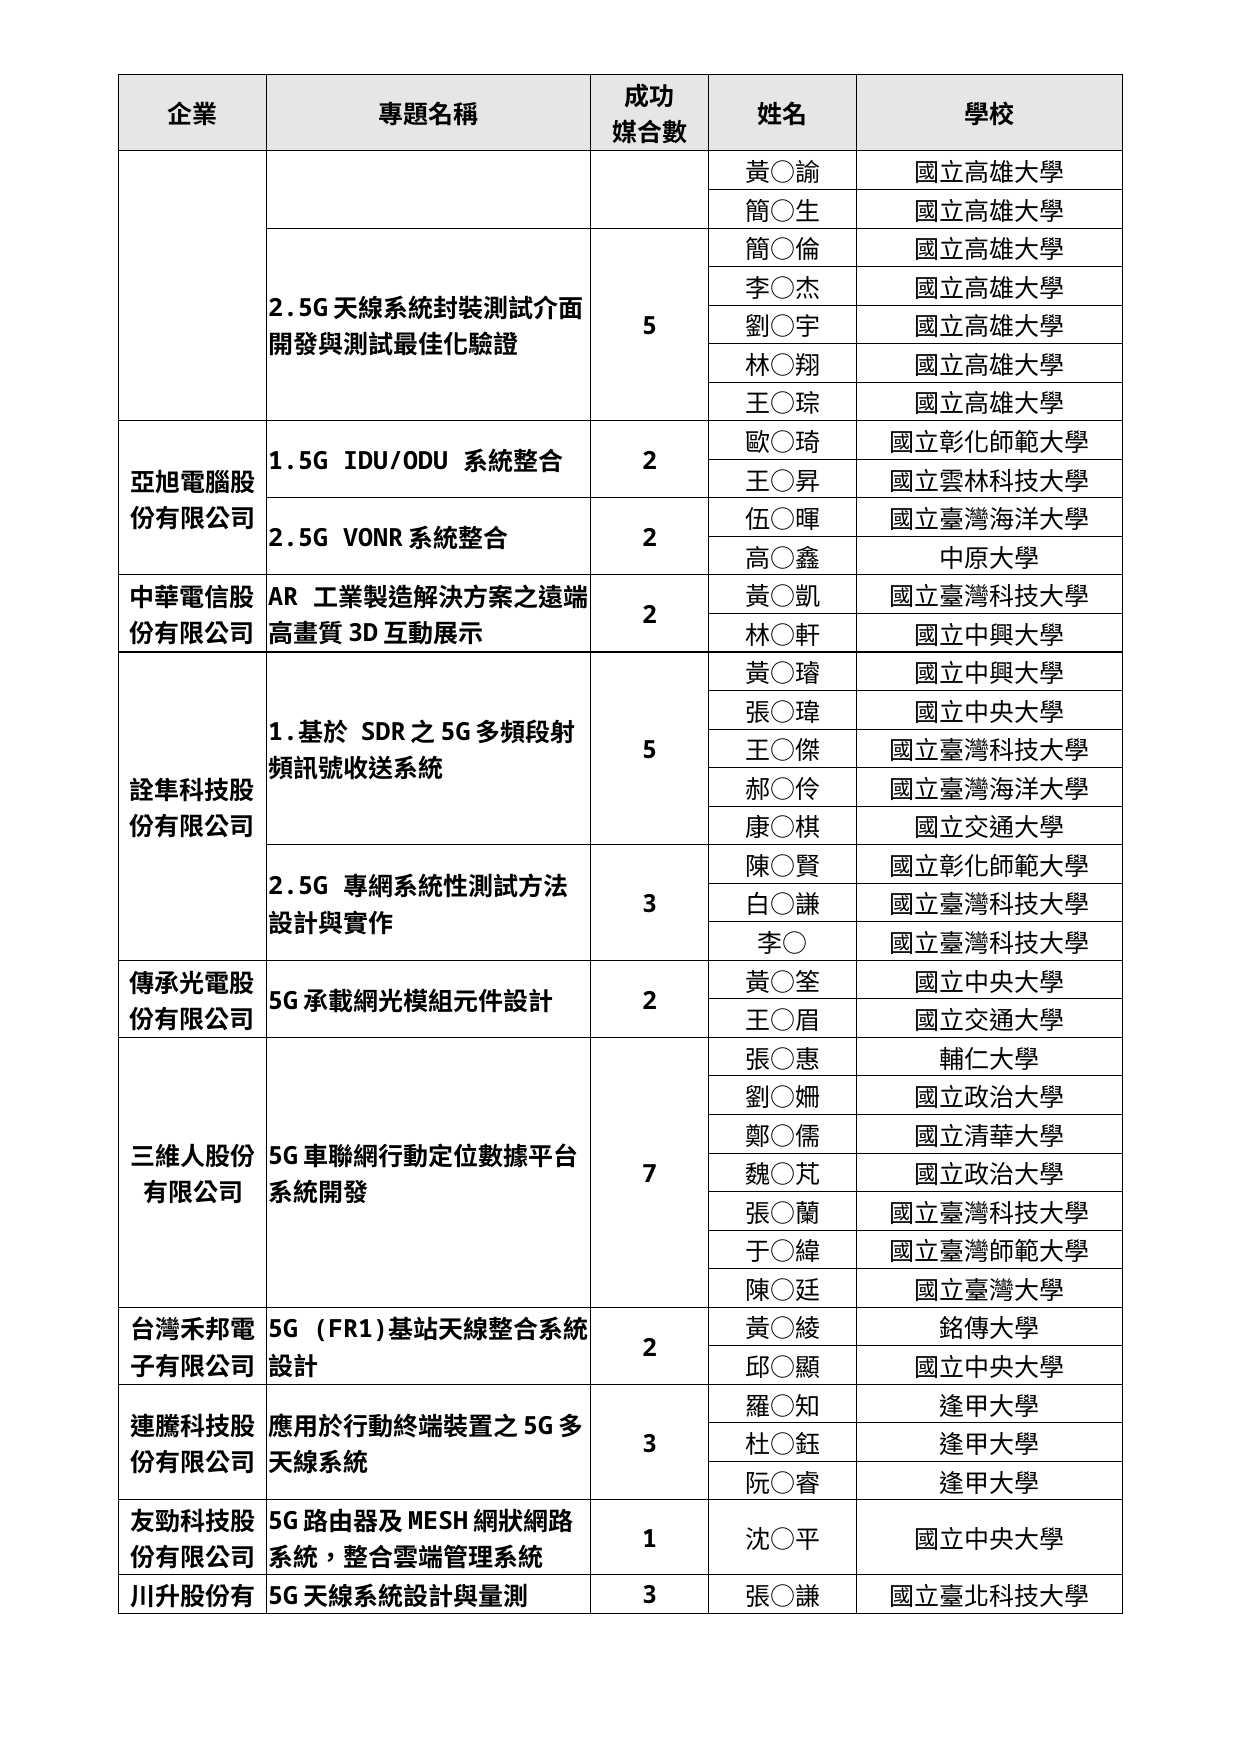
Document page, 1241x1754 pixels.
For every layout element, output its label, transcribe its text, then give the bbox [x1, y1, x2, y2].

table_header 專題名稱 [267, 75, 590, 150]
table_cell 7 [591, 1038, 708, 1307]
table_cell 魏○芃 [709, 1154, 856, 1191]
table_cell 2 [591, 961, 708, 1037]
table_cell 川升股份有 [119, 1575, 266, 1613]
table_cell 國立臺灣科技大學 [857, 922, 1122, 960]
table_cell 2.5G VONR系統整合 [267, 498, 590, 574]
table_cell 王○眉 [709, 999, 856, 1037]
table_cell 5G車聯網行動定位數據平台系統開發 [267, 1038, 590, 1307]
table_cell 國立政治大學 [857, 1154, 1122, 1191]
table_cell 王○琮 [709, 383, 856, 420]
table_cell 1.基於 SDR之5G多頻段射頻訊號收送系統 [267, 653, 590, 844]
table_cell 黃○諭 [709, 151, 856, 189]
table_cell 逢甲大學 [857, 1423, 1122, 1461]
table_cell 黃○綾 [709, 1308, 856, 1345]
table_cell 阮○睿 [709, 1462, 856, 1499]
table_header 姓名 [709, 75, 856, 150]
table_cell 三維人股份有限公司 [119, 1038, 266, 1307]
table_header 企業 [119, 75, 266, 150]
table_cell 2 [591, 498, 708, 574]
table_cell 5 [591, 653, 708, 844]
table_cell 銘傳大學 [857, 1308, 1122, 1345]
table_cell 國立中央大學 [857, 961, 1122, 998]
table_cell 中華電信股份有限公司 [119, 575, 266, 651]
table_cell 2 [591, 1308, 708, 1384]
table_cell 2.5G 專網系統性測試方法設計與實作 [267, 845, 590, 960]
table_cell 白○謙 [709, 884, 856, 921]
table_cell 歐○琦 [709, 421, 856, 459]
table_cell 3 [591, 845, 708, 960]
table_cell 國立臺灣科技大學 [857, 575, 1122, 613]
table_cell 國立交通大學 [857, 999, 1122, 1037]
table_cell 劉○姍 [709, 1076, 856, 1114]
table_header 學校 [857, 75, 1122, 150]
table_cell 3 [591, 1575, 708, 1613]
table_cell 國立中央大學 [857, 1346, 1122, 1384]
table_cell 國立彰化師範大學 [857, 845, 1122, 883]
table_cell 5G天線系統設計與量測 [267, 1575, 590, 1613]
table_cell 王○傑 [709, 730, 856, 767]
table_cell 康○棋 [709, 807, 856, 844]
table_cell 羅○知 [709, 1385, 856, 1422]
table_cell 國立高雄大學 [857, 383, 1122, 420]
table_cell 國立臺灣科技大學 [857, 1192, 1122, 1229]
table_cell 2.5G天線系統封裝測試介面開發與測試最佳化驗證 [267, 229, 590, 420]
table_cell 黃○璿 [709, 653, 856, 690]
table_cell [591, 151, 708, 227]
table_cell 國立中興大學 [857, 653, 1122, 690]
table_cell 高○鑫 [709, 537, 856, 574]
table_cell 陳○賢 [709, 845, 856, 883]
table_header 成功 媒合數 [591, 75, 708, 150]
table_cell 國立高雄大學 [857, 267, 1122, 304]
table_cell 鄭○儒 [709, 1115, 856, 1152]
table_cell 5G路由器及MESH網狀網路系統，整合雲端管理系統 [267, 1500, 590, 1574]
table_cell [267, 151, 590, 227]
table_cell 中原大學 [857, 537, 1122, 574]
table_cell 3 [591, 1385, 708, 1499]
table_cell 國立高雄大學 [857, 190, 1122, 227]
table_cell 林○翔 [709, 344, 856, 382]
table_cell 國立臺灣海洋大學 [857, 768, 1122, 806]
table_cell 逢甲大學 [857, 1385, 1122, 1422]
table_cell 張○瑋 [709, 691, 856, 728]
table_cell 國立臺灣科技大學 [857, 730, 1122, 767]
table_cell 沈○平 [709, 1500, 856, 1574]
table_cell 輔仁大學 [857, 1038, 1122, 1075]
table_cell 5 [591, 229, 708, 420]
table_cell 逢甲大學 [857, 1462, 1122, 1499]
table_cell 伍○暉 [709, 498, 856, 536]
table_cell 亞旭電腦股份有限公司 [119, 421, 266, 574]
table_cell AR 工業製造解決方案之遠端高畫質3D互動展示 [267, 575, 590, 651]
table_cell 2 [591, 575, 708, 651]
table_cell 國立臺灣師範大學 [857, 1231, 1122, 1268]
table_cell 台灣禾邦電子有限公司 [119, 1308, 266, 1384]
table_cell 國立政治大學 [857, 1076, 1122, 1114]
table_cell 國立高雄大學 [857, 151, 1122, 189]
table_cell 國立臺北科技大學 [857, 1575, 1122, 1613]
table_cell 張○蘭 [709, 1192, 856, 1229]
table_cell 國立清華大學 [857, 1115, 1122, 1152]
table_cell 連騰科技股份有限公司 [119, 1385, 266, 1499]
table_cell 友勁科技股份有限公司 [119, 1500, 266, 1574]
table_cell 國立中央大學 [857, 1500, 1122, 1574]
table_cell 國立臺灣海洋大學 [857, 498, 1122, 536]
table_cell 簡○生 [709, 190, 856, 227]
table_cell 國立交通大學 [857, 807, 1122, 844]
table_cell 郝○伶 [709, 768, 856, 806]
table_cell 李○杰 [709, 267, 856, 304]
table_cell 張○謙 [709, 1575, 856, 1613]
table_cell 黃○凱 [709, 575, 856, 613]
table_cell [119, 151, 266, 420]
table_cell 邱○顯 [709, 1346, 856, 1384]
table_cell 1.5G IDU/ODU 系統整合 [267, 421, 590, 497]
table_cell 于○緯 [709, 1231, 856, 1268]
table_cell 陳○廷 [709, 1269, 856, 1307]
table_cell 應用於行動終端裝置之5G多天線系統 [267, 1385, 590, 1499]
table_cell 國立中央大學 [857, 691, 1122, 728]
table_cell 林○軒 [709, 614, 856, 651]
table_cell 簡○倫 [709, 229, 856, 266]
table_cell 國立高雄大學 [857, 229, 1122, 266]
table_cell 2 [591, 421, 708, 497]
table_cell 國立中興大學 [857, 614, 1122, 651]
table_cell 李○ [709, 922, 856, 960]
table_cell 劉○宇 [709, 306, 856, 343]
table_cell 國立臺灣大學 [857, 1269, 1122, 1307]
table_cell 黃○筌 [709, 961, 856, 998]
table_cell 國立高雄大學 [857, 306, 1122, 343]
table_cell 國立雲林科技大學 [857, 460, 1122, 497]
table_cell 5G (FR1)基站天線整合系統設計 [267, 1308, 590, 1384]
table_cell 傳承光電股份有限公司 [119, 961, 266, 1037]
table_cell 張○惠 [709, 1038, 856, 1075]
table_cell 杜○鈺 [709, 1423, 856, 1461]
table_cell 國立臺灣科技大學 [857, 884, 1122, 921]
table_cell 詮隼科技股份有限公司 [119, 653, 266, 960]
table_cell 王○昇 [709, 460, 856, 497]
table_cell 國立彰化師範大學 [857, 421, 1122, 459]
table_cell 國立高雄大學 [857, 344, 1122, 382]
table_cell 1 [591, 1500, 708, 1574]
table_cell 5G承載網光模組元件設計 [267, 961, 590, 1037]
